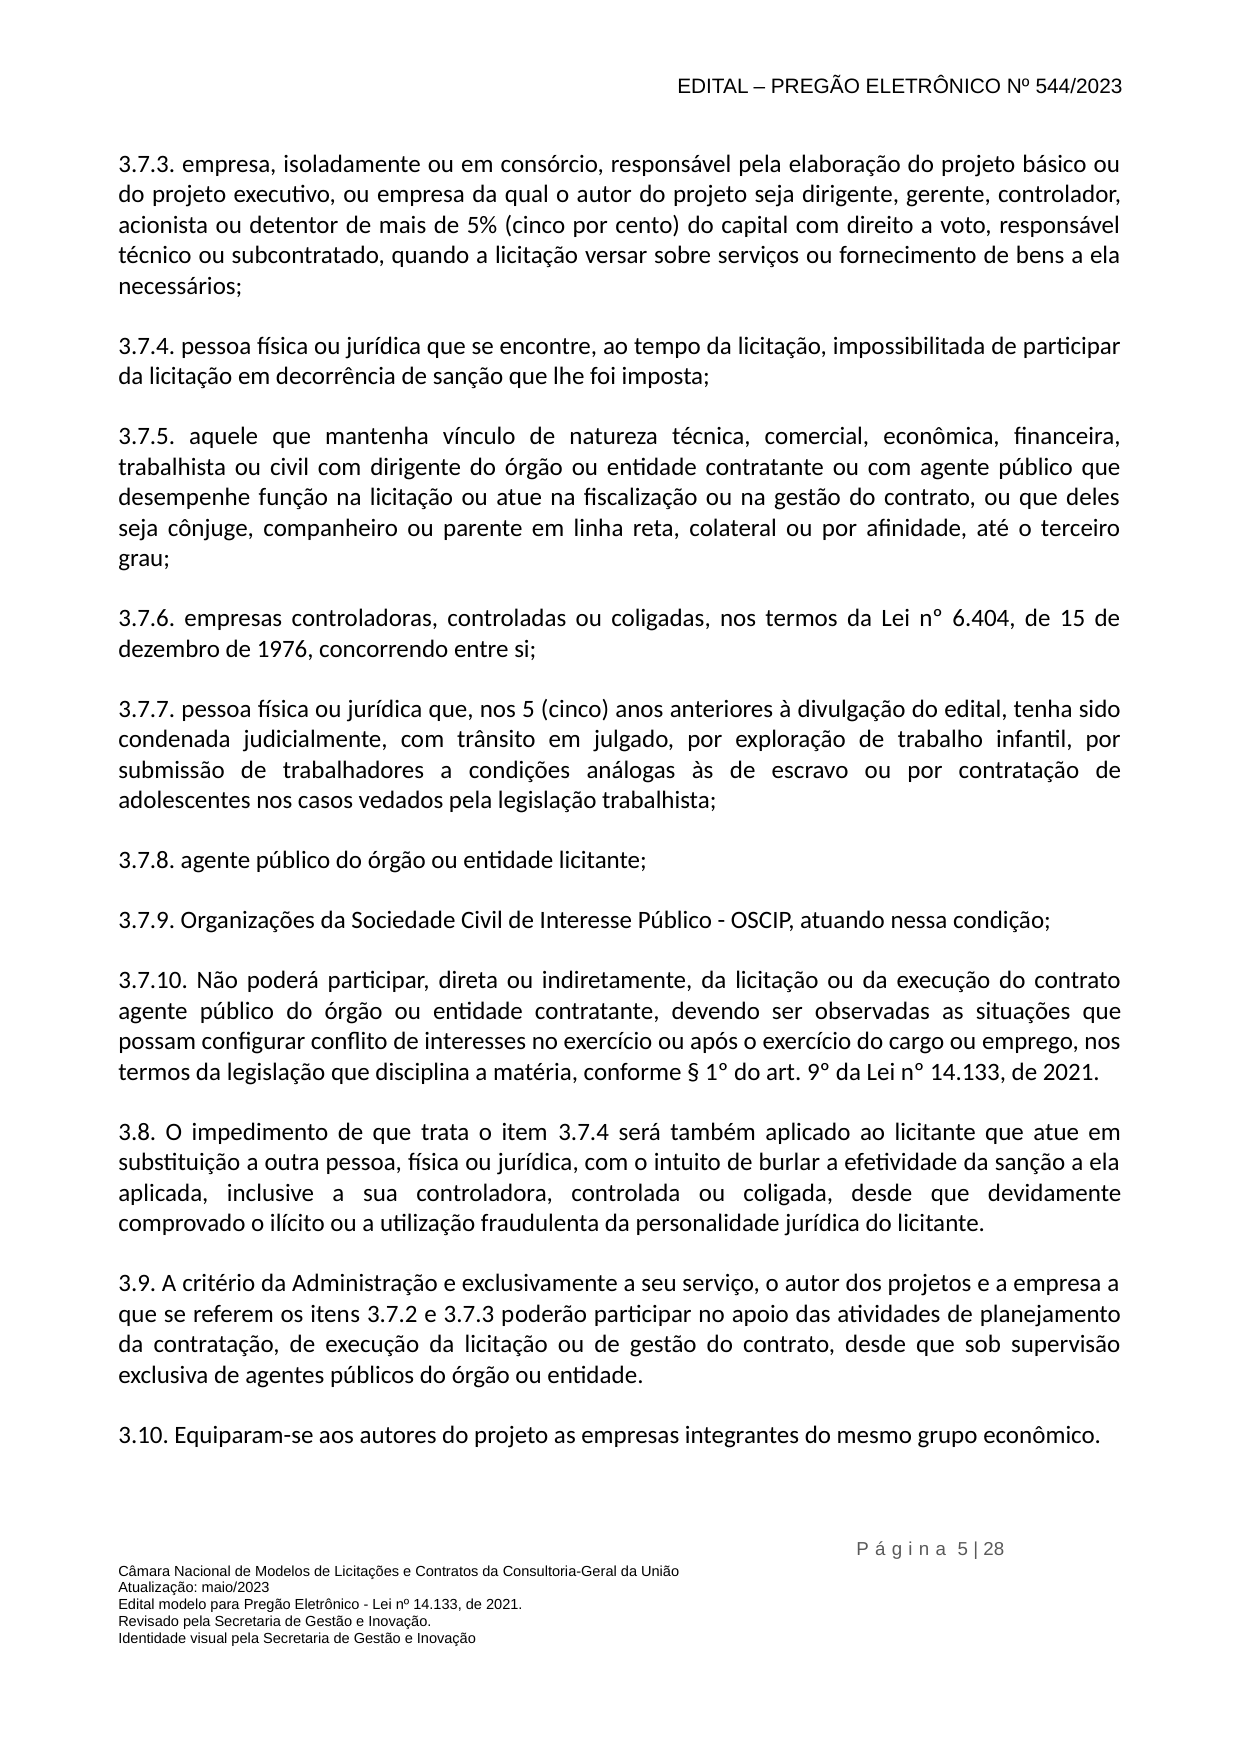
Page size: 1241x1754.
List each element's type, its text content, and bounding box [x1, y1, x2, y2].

text 3.10. Equiparam-se aos autores do projeto as empresas integrantes do mesmo grupo econômico. [118, 1419, 1122, 1450]
text 3.7.6. empresas controladoras, controladas ou coligadas, nos termos da Lei nº 6.404, de 15 de dezembro de 1976, concorrendo entre si; [118, 602, 1122, 663]
text 3.7.10. Não poderá participar, direta ou indiretamente, da licitação ou da execução do contrato agente público do órgão ou entidade contratante, devendo ser observadas as situações que possam configurar conflito de interesses no exercício ou após o exercício do cargo ou emprego, nos termos da legislação que disciplina a matéria, conforme § 1º do art. 9º da Lei nº 14.133, de 2021. [118, 964, 1122, 1087]
text 3.7.7. pessoa física ou jurídica que, nos 5 (cinco) anos anteriores à divulgação do edital, tenha sido condenada judicialmente, com trânsito em julgado, por exploração de trabalho infantil, por submissão de trabalhadores a condições análogas às de escravo ou por contratação de adolescentes nos casos vedados pela legislação trabalhista; [118, 693, 1122, 815]
text 3.7.9. Organizações da Sociedade Civil de Interesse Público - OSCIP, atuando nessa condição; [118, 904, 1122, 935]
text 3.9. A critério da Administração e exclusivamente a seu serviço, o autor dos projetos e a empresa a que se referem os itens 3.7.2 e 3.7.3 poderão participar no apoio das atividades de planejamento da contratação, de execução da licitação ou de gestão do contrato, desde que sob supervisão exclusiva de agentes públicos do órgão ou entidade. [118, 1268, 1122, 1390]
text 3.7.5. aquele que mantenha vínculo de natureza técnica, comercial, econômica, financeira, trabalhista ou civil com dirigente do órgão ou entidade contratante ou com agente público que desempenhe função na licitação ou atue na fiscalização ou na gestão do contrato, ou que deles seja cônjuge, companheiro ou parente em linha reta, colateral ou por afinidade, até o terceiro grau; [118, 420, 1122, 573]
text 3.7.3. empresa, isoladamente ou em consórcio, responsável pela elaboração do projeto básico ou do projeto executivo, ou empresa da qual o autor do projeto seja dirigente, gerente, controlador, acionista ou detentor de mais de 5% (cinco por cento) do capital com direito a voto, responsável técnico ou subcontratado, quando a licitação versar sobre serviços ou fornecimento de bens a ela necessários; [118, 148, 1122, 300]
text 3.8. O impedimento de que trata o item 3.7.4 será também aplicado ao licitante que atue em substituição a outra pessoa, física ou jurídica, com o intuito de burlar a efetividade da sanção a ela aplicada, inclusive a sua controladora, controlada ou coligada, desde que devidamente comprovado o ilícito ou a utilização fraudulenta da personalidade jurídica do licitante. [118, 1116, 1122, 1238]
text 3.7.8. agente público do órgão ou entidade licitante; [118, 844, 1122, 875]
text 3.7.4. pessoa física ou jurídica que se encontre, ao tempo da licitação, impossibilitada de participar da licitação em decorrência de sanção que lhe foi imposta; [118, 330, 1122, 391]
